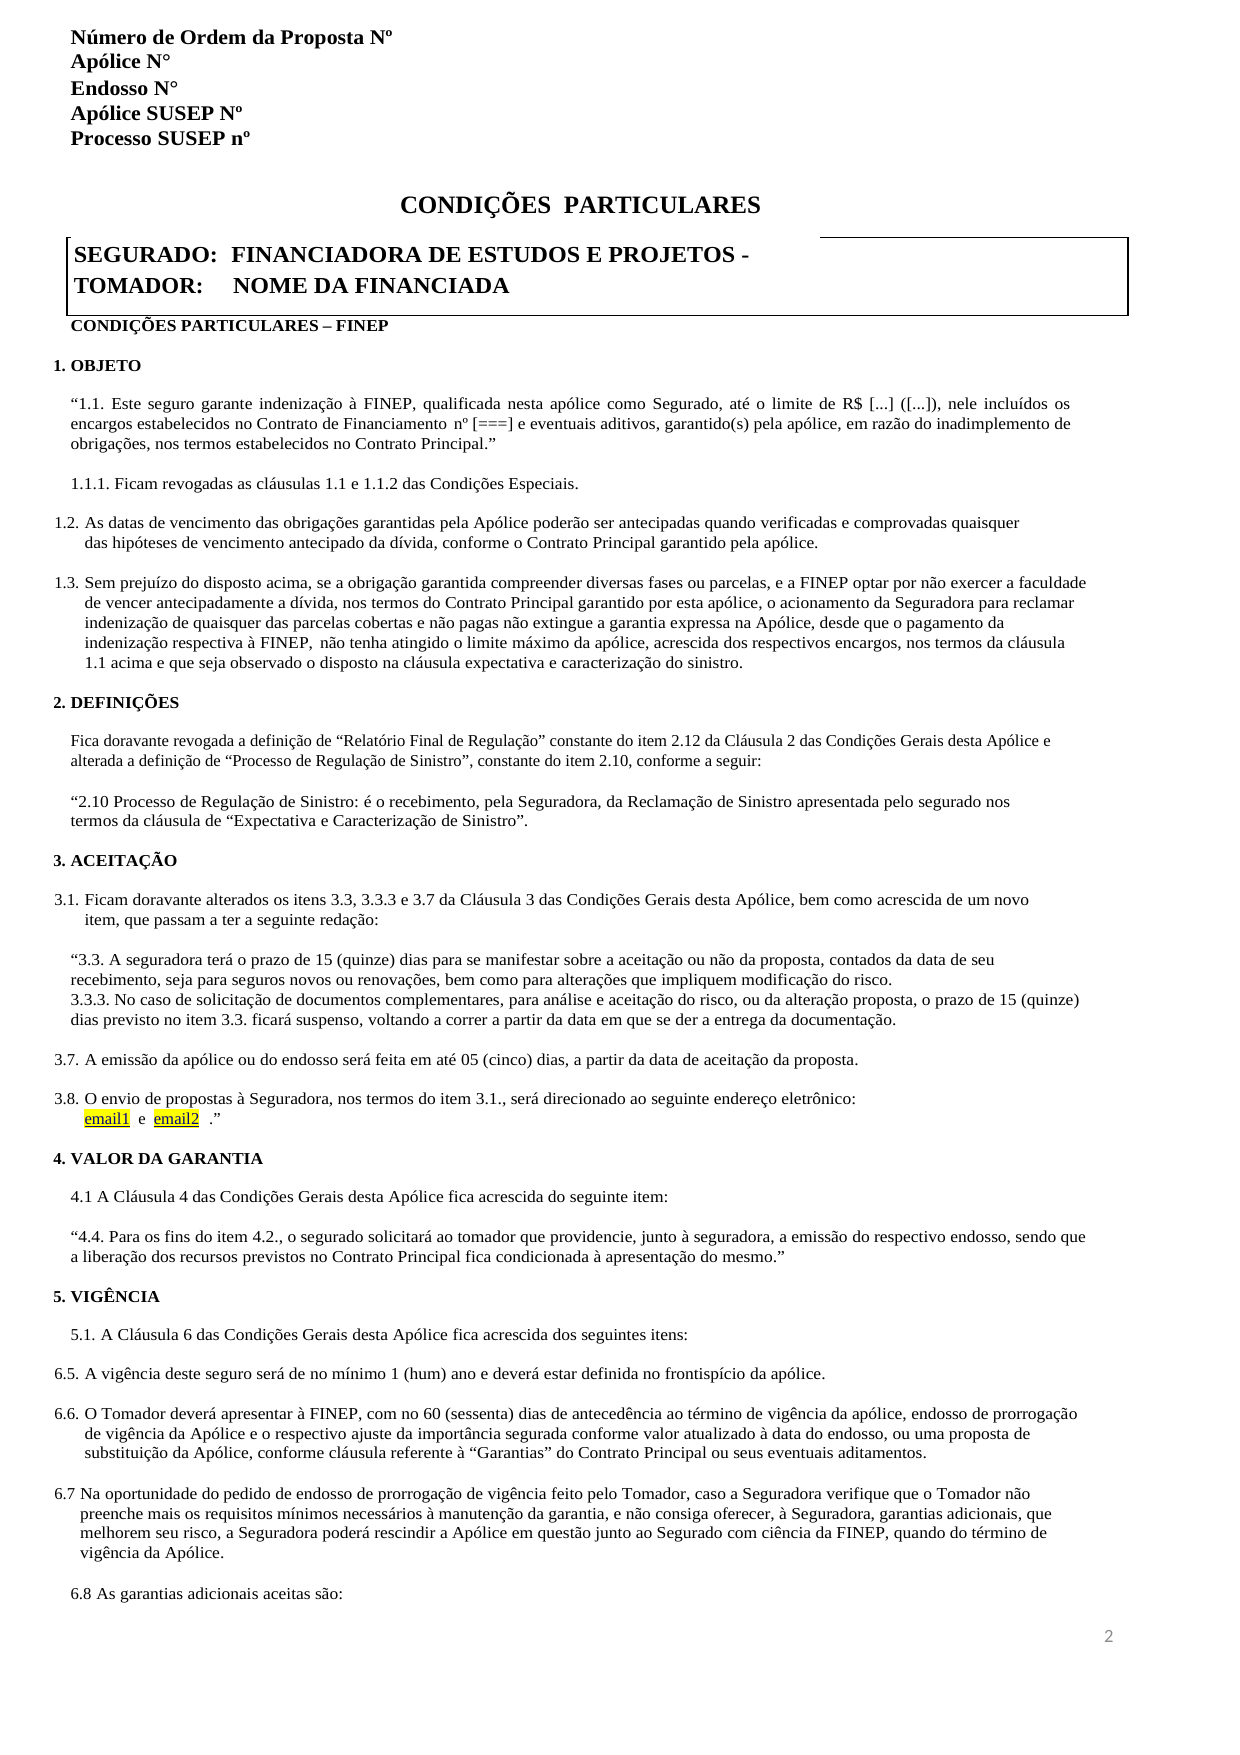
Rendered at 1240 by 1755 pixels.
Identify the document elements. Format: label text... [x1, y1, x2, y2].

list VALOR DA GARANTIA [53, 1149, 1139, 1168]
subtitle CONDIÇÕES PARTICULARES – FINEP [70, 316, 1096, 335]
text “4.4. Para os fins do item 4.2., o segurado solicitará ao tomador que providencie, junto à seguradora, a emissão do respectivo endosso, sendo que a liberação dos recursos previstos no Contrato Principal fica condicionada à apresentação do mesmo.” [70, 1227, 1096, 1266]
list O Tomador deverá apresentar à FINEP, com no 60 (sessenta) dias de antecedência ao término de vigência da apólice, endosso de prorrogação de vigência da Apólice e o respectivo ajuste da importância segurada conforme valor atualizado à data do endosso, ou uma proposta de substituição da Apólice, conforme cláusula referente à “Garantias” do Contrato Principal ou seus eventuais aditamentos. [54, 1403, 1095, 1462]
text “2.10 Processo de Regulação de Sinistro: é o recebimento, pela Seguradora, da Reclamação de Sinistro apresentada pelo segurado nos termos da cláusula de “Expectativa e Caracterização de Sinistro”. [70, 791, 1062, 830]
text “1.1. Este seguro garante indenização à FINEP, qualificada nesta apólice como Segurado, até o limite de R$ [...] ([...]), nele incluídos os encargos estabelecidos no Contrato de Financiamento nº [===] e eventuais aditivos, garantido(s) pela apólice, em razão do inadimplemento de obrigações, nos termos estabelecidos no Contrato Principal.” [70, 394, 1072, 453]
list ACEITAÇÃO [53, 851, 1139, 870]
text 4.1 A Cláusula 4 das Condições Gerais desta Apólice fica acrescida do seguinte item: [70, 1187, 1096, 1206]
list A vigência deste seguro será de no mínimo 1 (hum) ano e deverá estar definida no frontispício da apólice. [54, 1364, 1139, 1383]
list Ficam doravante alterados os itens 3.3, 3.3.3 e 3.7 da Cláusula 3 das Condições Gerais desta Apólice, bem como acrescida de um novo item, que passam a ter a seguinte redação: [54, 889, 1066, 929]
list Sem prejuízo do disposto acima, se a obrigação garantida compreender diversas fases ou parcelas, e a FINEP optar por não exercer a faculdade de vencer antecipadamente a dívida, nos termos do Contrato Principal garantido por esta apólice, o acionamento da Seguradora para reclamar indenização de quaisquer das parcelas cobertas e não pagas não extingue a garantia expressa na Apólice, desde que o pagamento da indenização respectiva à FINEP, não tenha atingido o limite máximo da apólice, acrescida dos respectivos encargos, nos termos da cláusula 1.1 acima e que seja observado o disposto na cláusula expectativa e caracterização do sinistro. [54, 573, 1091, 672]
list DEFINIÇÕES [53, 693, 1139, 712]
text 3.3.3. No caso de solicitação de documentos complementares, para análise e aceitação do risco, ou da alteração proposta, o prazo de 15 (quinze) dias previsto no item 3.3. ficará suspenso, voltando a correr a partir da data em que se der a entrega da documentação. [70, 989, 1092, 1028]
list As garantias adicionais aceitas são: [70, 1583, 1139, 1603]
list A emissão da apólice ou do endosso será feita em até 05 (cinco) dias, a partir da data de aceitação da proposta. [54, 1049, 1139, 1069]
list A Cláusula 6 das Condições Gerais desta Apólice fica acrescida dos seguintes itens: [70, 1325, 1139, 1344]
list O envio de propostas à Seguradora, nos termos do item 3.1., será direcionado ao seguinte endereço eletrônico: email1 e email2 .” [54, 1089, 857, 1128]
list OBJETO [53, 355, 1139, 374]
list As datas de vencimento das obrigações garantidas pela Apólice poderão ser antecipadas quando verificadas e comprovadas quaisquer das hipóteses de vencimento antecipado da dívida, conforme o Contrato Principal garantido pela apólice. [54, 513, 1045, 552]
text “3.3. A seguradora terá o prazo de 15 (quinze) dias para se manifestar sobre a aceitação ou não da proposta, contados da data de seu recebimento, seja para seguros novos ou renovações, bem como para alterações que impliquem modificação do risco. [70, 950, 1068, 989]
list Na oportunidade do pedido de endosso de prorrogação de vigência feito pelo Tomador, caso a Seguradora verifique que o Tomador não preenche mais os requisitos mínimos necessários à manutenção da garantia, e não consiga oferecer, à Seguradora, garantias adicionais, que melhorem seu risco, a Seguradora poderá rescindir a Apólice em questão junto ao Segurado com ciência da FINEP, quando do término de vigência da Apólice. [54, 1483, 1081, 1562]
text Fica doravante revogada a definição de “Relatório Final de Regulação” constante do item 2.12 da Cláusula 2 das Condições Gerais desta Apólice e alterada a definição de “Processo de Regulação de Sinistro”, constante do item 2.10, conforme a seguir: [70, 731, 1096, 770]
list VIGÊNCIA [53, 1286, 1139, 1306]
text 1.1.1. Ficam revogadas as cláusulas 1.1 e 1.1.2 das Condições Especiais. [70, 474, 1096, 493]
